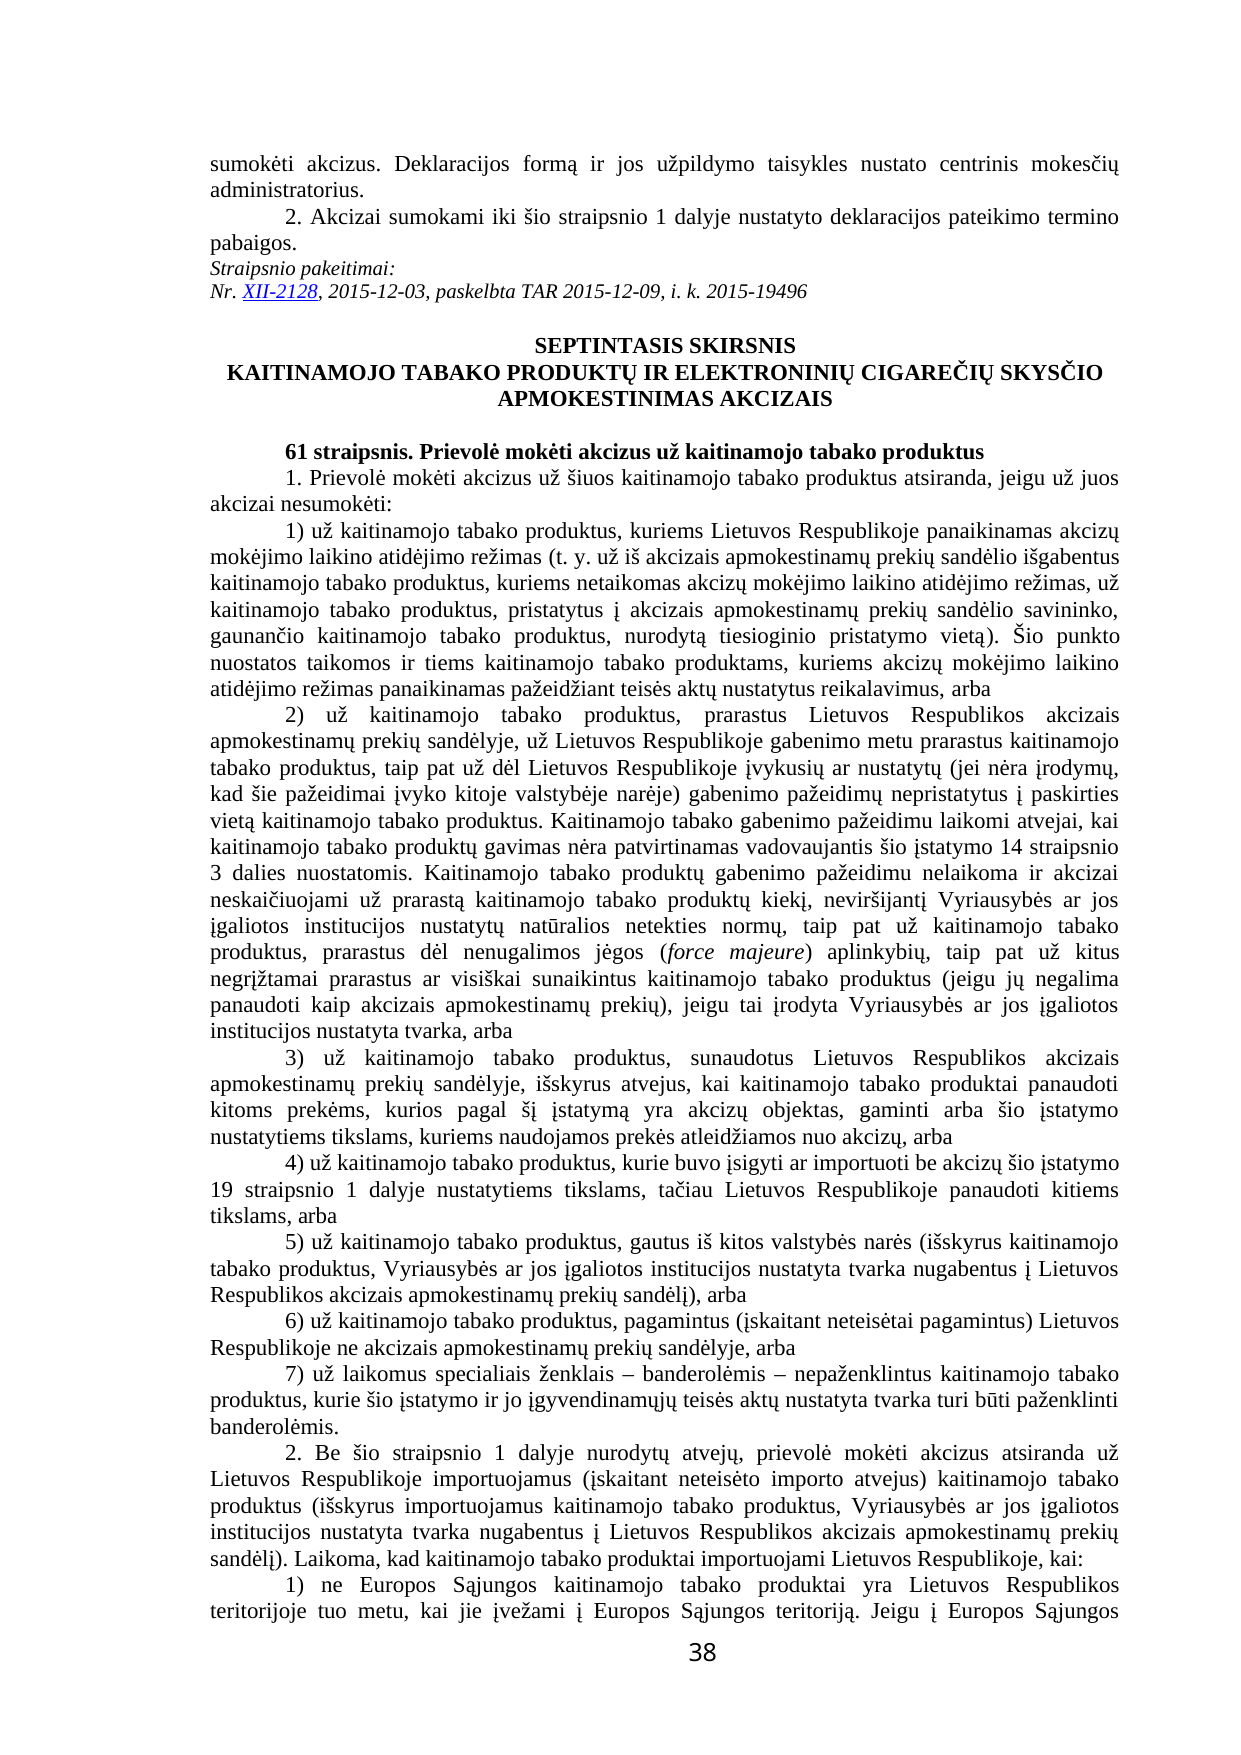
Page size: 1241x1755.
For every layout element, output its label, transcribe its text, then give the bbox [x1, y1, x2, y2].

text SEPTINTASIS SKIRSNIS [210, 332, 1120, 359]
text 7) už laikomus specialiais ženklais – banderolėmis – nepaženklintus kaitinamojo tabako produktus, kurie šio įstatymo ir jo įgyvendinamųjų teisės aktų nustatyta tvarka turi būti paženklinti banderolėmis. [210, 1360, 1120, 1439]
text sumokėti akcizus. Deklaracijos formą ir jos užpildymo taisykles nustato centrinis mokesčių administratorius. [210, 150, 1120, 203]
text 3) už kaitinamojo tabako produktus, sunaudotus Lietuvos Respublikos akcizais apmokestinamų prekių sandėlyje, išskyrus atvejus, kai kaitinamojo tabako produktai panaudoti kitoms prekėms, kurios pagal šį įstatymą yra akcizų objektas, gaminti arba šio įstatymo nustatytiems tikslams, kuriems naudojamos prekės atleidžiamos nuo akcizų, arba [210, 1044, 1120, 1149]
text 4) už kaitinamojo tabako produktus, kurie buvo įsigyti ar importuoti be akcizų šio įstatymo 19 straipsnio 1 dalyje nustatytiems tikslams, tačiau Lietuvos Respublikoje panaudoti kitiems tikslams, arba [210, 1149, 1120, 1228]
text 1) ne Europos Sąjungos kaitinamojo tabako produktai yra Lietuvos Respublikos teritorijoje tuo metu, kai jie įvežami į Europos Sąjungos teritoriją. Jeigu į Europos Sąjungos [210, 1571, 1120, 1624]
text 5) už kaitinamojo tabako produktus, gautus iš kitos valstybės narės (išskyrus kaitinamojo tabako produktus, Vyriausybės ar jos įgaliotos institucijos nustatyta tvarka nugabentus į Lietuvos Respublikos akcizais apmokestinamų prekių sandėlį), arba [210, 1228, 1120, 1307]
text Nr. XII-2128, 2015-12-03, paskelbta TAR 2015-12-09, i. k. 2015-19496 [210, 279, 1120, 303]
text 1) už kaitinamojo tabako produktus, kuriems Lietuvos Respublikoje panaikinamas akcizų mokėjimo laikino atidėjimo režimas (t. y. už iš akcizais apmokestinamų prekių sandėlio išgabentus kaitinamojo tabako produktus, kuriems netaikomas akcizų mokėjimo laikino atidėjimo režimas, už kaitinamojo tabako produktus, pristatytus į akcizais apmokestinamų prekių sandėlio savininko, gaunančio kaitinamojo tabako produktus, nurodytą tiesioginio pristatymo vietą). Šio punkto nuostatos taikomos ir tiems kaitinamojo tabako produktams, kuriems akcizų mokėjimo laikino atidėjimo režimas panaikinamas pažeidžiant teisės aktų nustatytus reikalavimus, arba [210, 517, 1120, 701]
text 2. Be šio straipsnio 1 dalyje nurodytų atvejų, prievolė mokėti akcizus atsiranda už Lietuvos Respublikoje importuojamus (įskaitant neteisėto importo atvejus) kaitinamojo tabako produktus (išskyrus importuojamus kaitinamojo tabako produktus, Vyriausybės ar jos įgaliotos institucijos nustatyta tvarka nugabentus į Lietuvos Respublikos akcizais apmokestinamų prekių sandėlį). Laikoma, kad kaitinamojo tabako produktai importuojami Lietuvos Respublikoje, kai: [210, 1439, 1120, 1571]
text 1. Prievolė mokėti akcizus už šiuos kaitinamojo tabako produktus atsiranda, jeigu už juos akcizai nesumokėti: [210, 464, 1120, 517]
text 2) už kaitinamojo tabako produktus, prarastus Lietuvos Respublikos akcizais apmokestinamų prekių sandėlyje, už Lietuvos Respublikoje gabenimo metu prarastus kaitinamojo tabako produktus, taip pat už dėl Lietuvos Respublikoje įvykusių ar nustatytų (jei nėra įrodymų, kad šie pažeidimai įvyko kitoje valstybėje narėje) gabenimo pažeidimų nepristatytus į paskirties vietą kaitinamojo tabako produktus. Kaitinamojo tabako gabenimo pažeidimu laikomi atvejai, kai kaitinamojo tabako produktų gavimas nėra patvirtinamas vadovaujantis šio įstatymo 14 straipsnio 3 dalies nuostatomis. Kaitinamojo tabako produktų gabenimo pažeidimu nelaikoma ir akcizai neskaičiuojami už prarastą kaitinamojo tabako produktų kiekį, neviršijantį Vyriausybės ar jos įgaliotos institucijos nustatytų natūralios netekties normų, taip pat už kaitinamojo tabako produktus, prarastus dėl nenugalimos jėgos (force majeure) aplinkybių, taip pat už kitus negrįžtamai prarastus ar visiškai sunaikintus kaitinamojo tabako produktus (jeigu jų negalima panaudoti kaip akcizais apmokestinamų prekių), jeigu tai įrodyta Vyriausybės ar jos įgaliotos institucijos nustatyta tvarka, arba [210, 701, 1120, 1044]
text 6) už kaitinamojo tabako produktus, pagamintus (įskaitant neteisėtai pagamintus) Lietuvos Respublikoje ne akcizais apmokestinamų prekių sandėlyje, arba [210, 1307, 1120, 1360]
text Straipsnio pakeitimai: [210, 255, 1120, 279]
text KAITINAMOJO TABAKO PRODUKTŲ IR ELEKTRONINIŲ CIGAREČIŲ SKYSČIO APMOKESTINIMAS AKCIZAIS [210, 359, 1120, 411]
text 2. Akcizai sumokami iki šio straipsnio 1 dalyje nustatyto deklaracijos pateikimo termino pabaigos. [210, 203, 1120, 255]
text 61 straipsnis. Prievolė mokėti akcizus už kaitinamojo tabako produktus [210, 438, 1120, 464]
